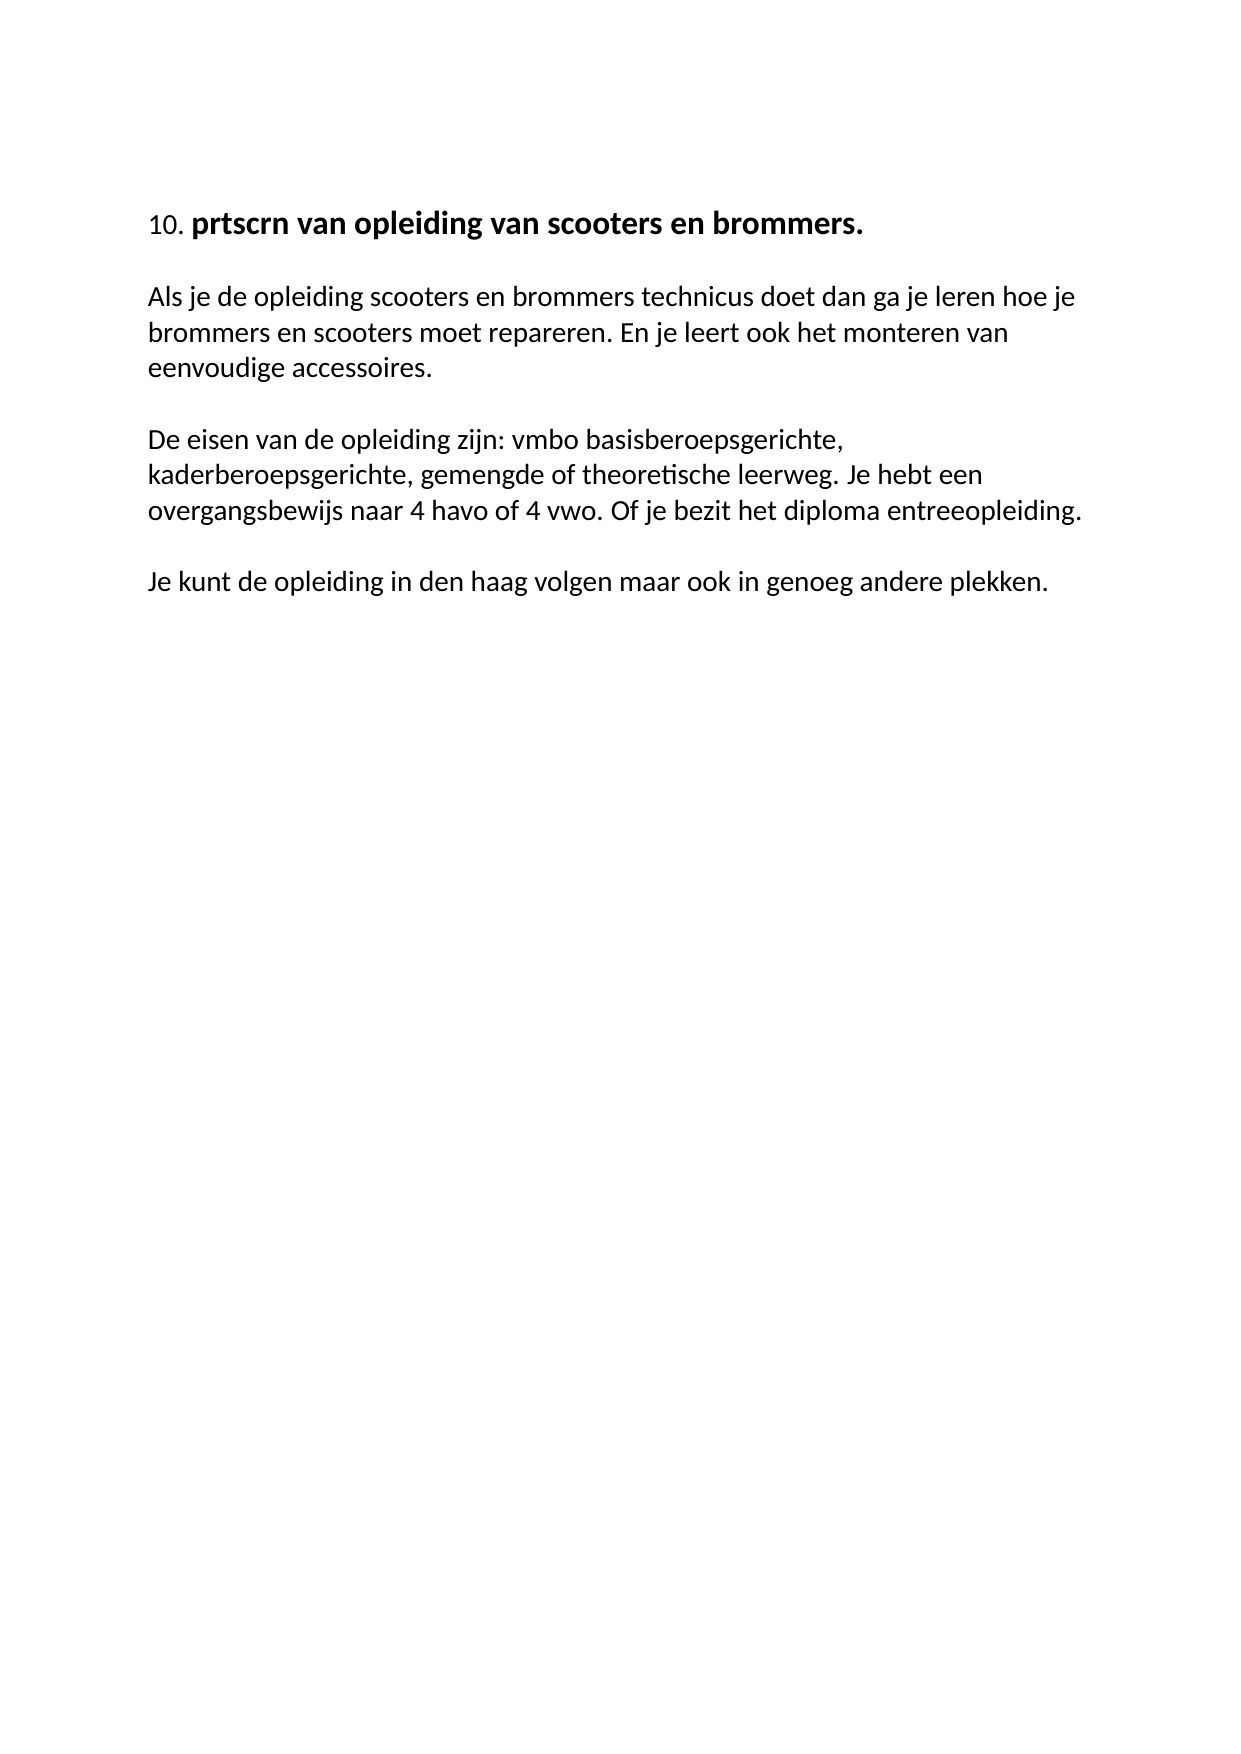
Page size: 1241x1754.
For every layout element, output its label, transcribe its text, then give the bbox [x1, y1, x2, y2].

text De eisen van de opleiding zijn: vmbo basisberoepsgerichte, kaderberoepsgerichte, gemengde of theoretische leerweg. Je hebt een overgangsbewijs naar 4 havo of 4 vwo. Of je bezit het diploma entreeopleiding. [148, 421, 1093, 528]
text Je kunt de opleiding in den haag volgen maar ook in genoeg andere plekken. [148, 563, 1093, 599]
text 10. prtscrn van opleiding van scooters en brommers. [148, 202, 1093, 243]
text Als je de opleiding scooters en brommers technicus doet dan ga je leren hoe je brommers en scooters moet repareren. En je leert ook het monteren van eenvoudige accessoires. [148, 278, 1093, 385]
